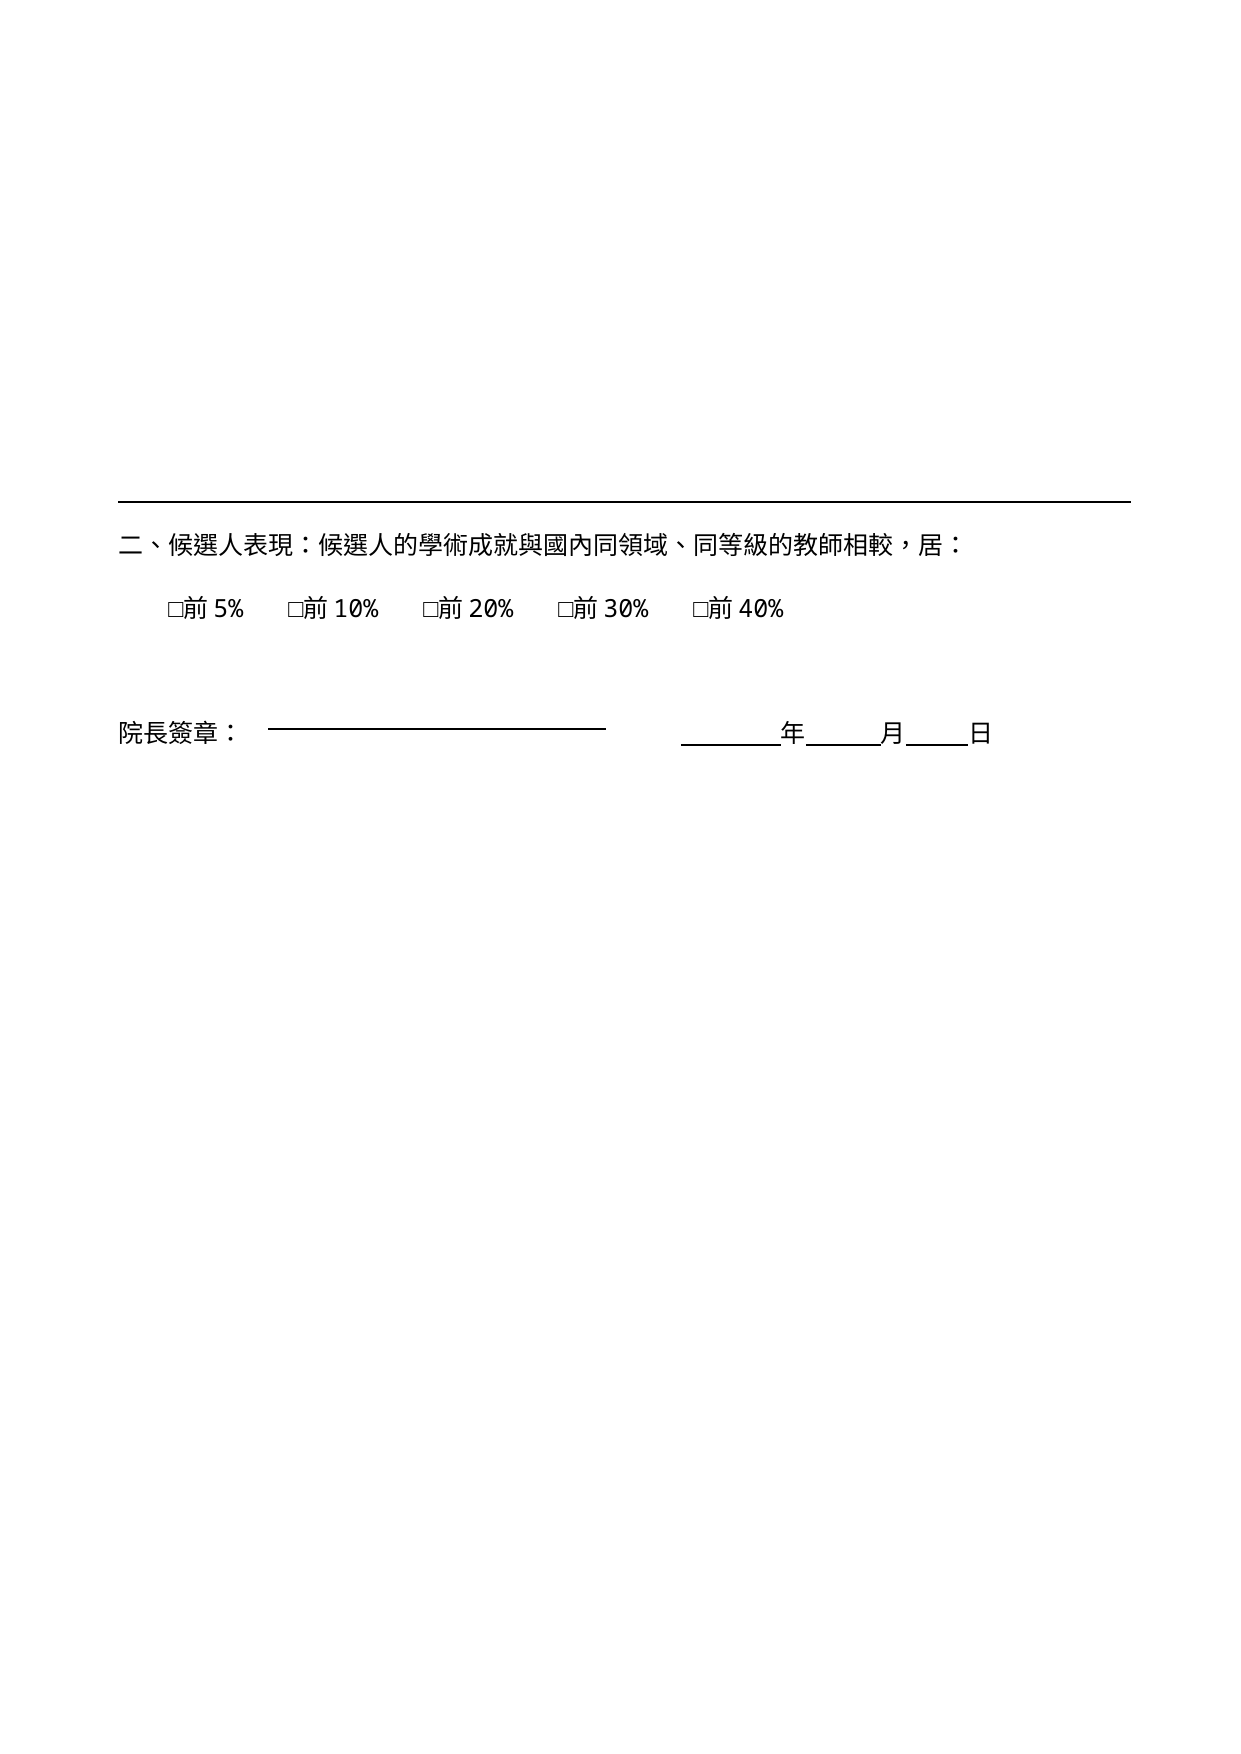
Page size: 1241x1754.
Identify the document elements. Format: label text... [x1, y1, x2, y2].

text □前5% □前10% □前20% □前30% □前40% [118, 564, 1122, 627]
text 二、候選人表現：候選人的學術成就與國內同領域、同等級的教師相較，居： [118, 503, 1122, 564]
text 院長簽章： 年 月 日 [118, 689, 1122, 752]
